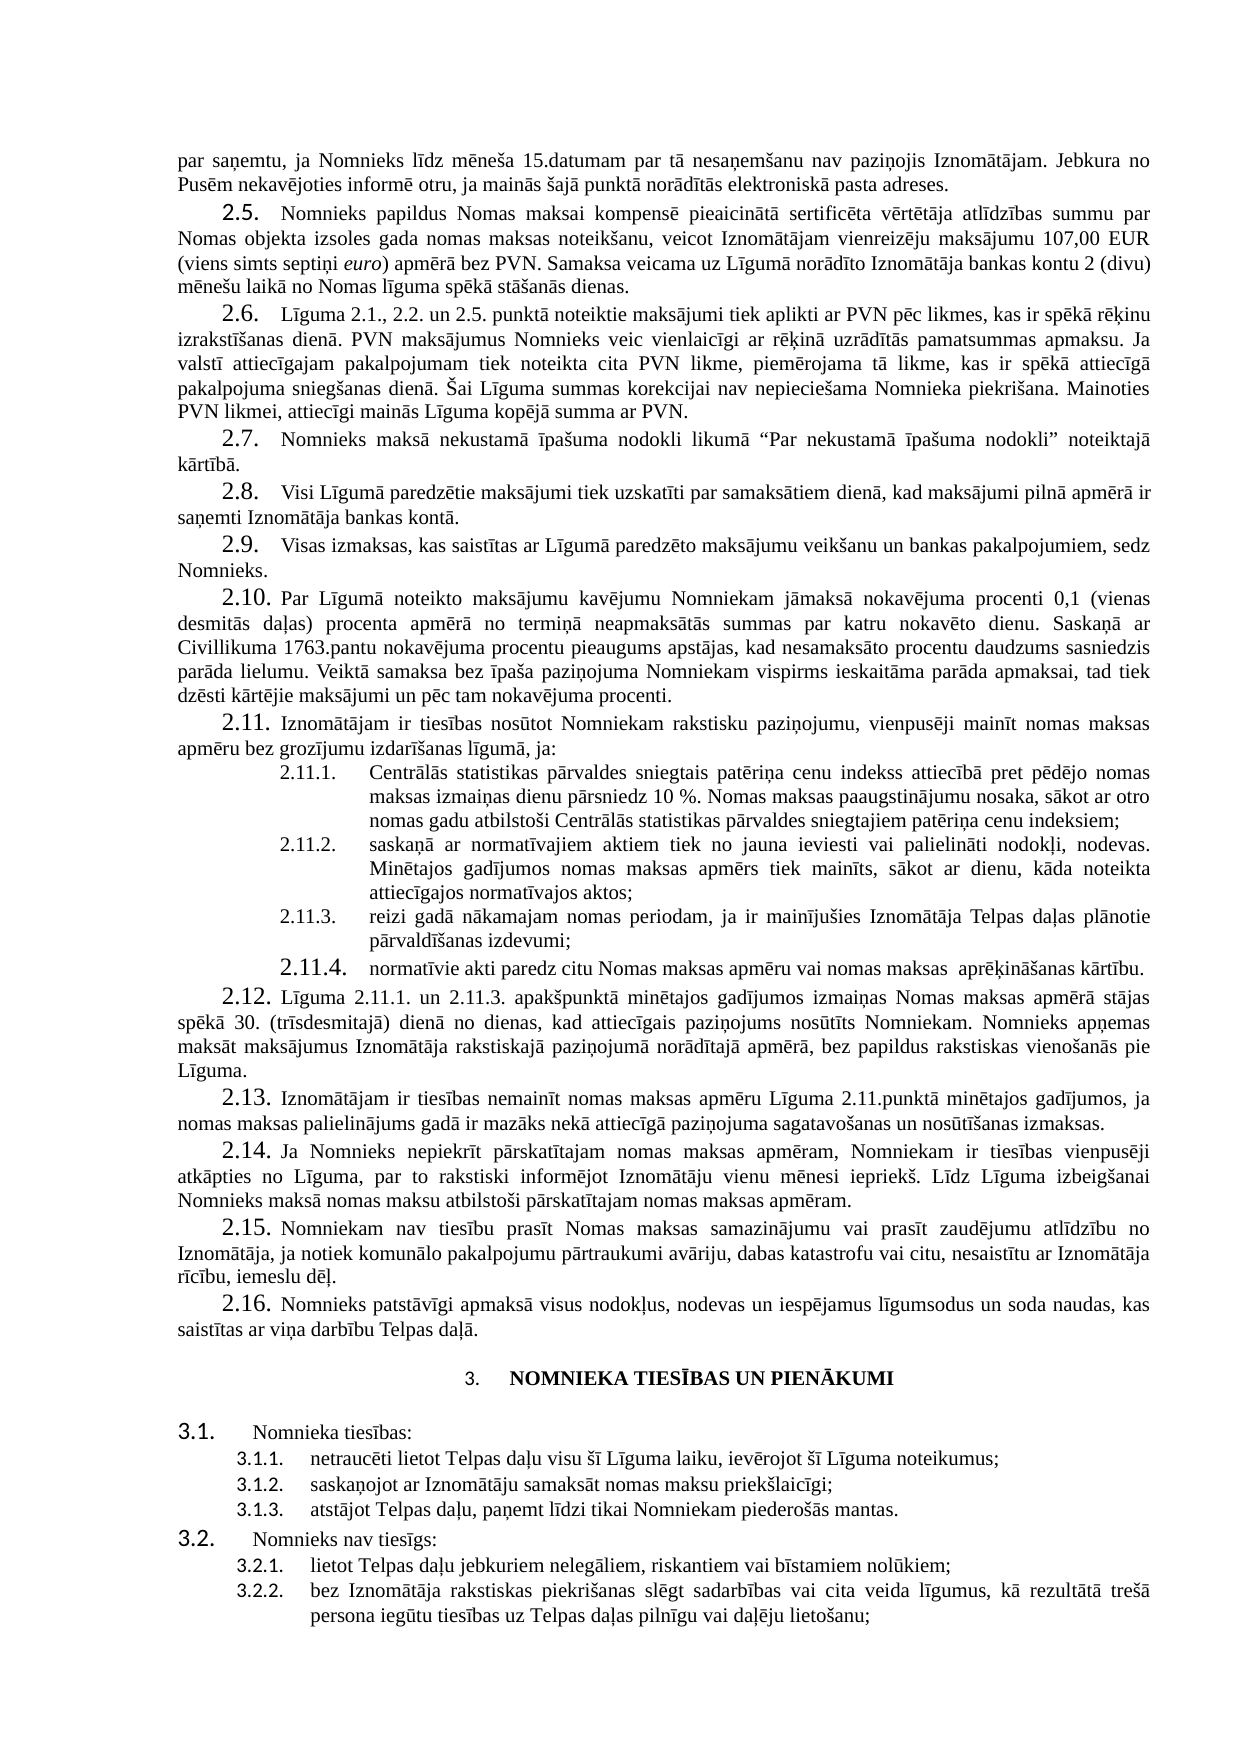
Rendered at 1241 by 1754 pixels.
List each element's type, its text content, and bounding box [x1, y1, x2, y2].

list bez Iznomātāja rakstiskas piekrišanas slēgt sadarbības vai cita veida līgumus, kā rezultātā trešā persona iegūtu tiesības uz Telpas daļas pilnīgu vai daļēju lietošanu; [236, 1578, 1152, 1627]
list Nomnieks papildus Nomas maksai kompensē pieaicinātā sertificēta vērtētāja atlīdzības summu par Nomas objekta izsoles gada nomas maksas noteikšanu, veicot Iznomātājam vienreizēju maksājumu 107,00 EUR (viens simts septiņi euro) apmērā bez PVN. Samaksa veicama uz Līgumā norādīto Iznomātāja bankas kontu 2 (divu) mēnešu laikā no Nomas līguma spēkā stāšanās dienas. [177, 196, 1152, 298]
list Līguma 2.1., 2.2. un 2.5. punktā noteiktie maksājumi tiek aplikti ar PVN pēc likmes, kas ir spēkā rēķinu izrakstīšanas dienā. PVN maksājumus Nomnieks veic vienlaicīgi ar rēķinā uzrādītās pamatsummas apmaksu. Ja valstī attiecīgajam pakalpojumam tiek noteikta cita PVN likme, piemērojama tā likme, kas ir spēkā attiecīgā pakalpojuma sniegšanas dienā. Šai Līguma summas korekcijai nav nepieciešama Nomnieka piekrišana. Mainoties PVN likmei, attiecīgi mainās Līguma kopējā summa ar PVN. [177, 298, 1152, 423]
list reizi gadā nākamajam nomas periodam, ja ir mainījušies Iznomātāja Telpas daļas plānotie pārvaldīšanas izdevumi; [279, 904, 1152, 952]
list Līguma 2.11.1. un 2.11.3. apakšpunktā minētajos gadījumos izmaiņas Nomas maksas apmērā stājas spēkā 30. (trīsdesmitajā) dienā no dienas, kad attiecīgais paziņojums nosūtīts Nomniekam. Nomnieks apņemas maksāt maksājumus Iznomātāja rakstiskajā paziņojumā norādītajā apmērā, bez papildus rakstiskas vienošanās pie Līguma. [177, 981, 1152, 1082]
list normatīvie akti paredz citu Nomas maksas apmēru vai nomas maksas aprēķināšanas kārtību. [279, 952, 1152, 981]
list Visi Līgumā paredzētie maksājumi tiek uzskatīti par samaksātiem dienā, kad maksājumi pilnā apmērā ir saņemti Iznomātāja bankas kontā. [177, 476, 1152, 529]
list Par Līgumā noteikto maksājumu kavējumu Nomniekam jāmaksā nokavējuma procenti 0,1 (vienas desmitās daļas) procenta apmērā no termiņā neapmaksātās summas par katru nokavēto dienu. Saskaņā ar Civillikuma 1763.pantu nokavējuma procentu pieaugums apstājas, kad nesamaksāto procentu daudzums sasniedzis parāda lielumu. Veiktā samaksa bez īpaša paziņojuma Nomniekam vispirms ieskaitāma parāda apmaksai, tad tiek dzēsti kārtējie maksājumi un pēc tam nokavējuma procenti. [177, 582, 1152, 707]
list atstājot Telpas daļu, paņemt līdzi tikai Nomniekam piederošās mantas. [236, 1496, 1152, 1522]
list saskaņojot ar Iznomātāju samaksāt nomas maksu priekšlaicīgi; [236, 1471, 1152, 1496]
list netraucēti lietot Telpas daļu visu šī Līguma laiku, ievērojot šī Līguma noteikumus; [236, 1445, 1152, 1471]
list NOMNIEKA TIESĪBAS UN PIENĀKUMI [207, 1365, 1152, 1391]
list Centrālās statistikas pārvaldes sniegtais patēriņa cenu indekss attiecībā pret pēdējo nomas maksas izmaiņas dienu pārsniedz 10 %. Nomas maksas paaugstinājumu nosaka, sākot ar otro nomas gadu atbilstoši Centrālās statistikas pārvaldes sniegtajiem patēriņa cenu indeksiem; [279, 760, 1152, 832]
list Nomnieks nav tiesīgs: [177, 1522, 1152, 1552]
list Nomnieka tiesības: [177, 1415, 1152, 1445]
list saskaņā ar normatīvajiem aktiem tiek no jauna ieviesti vai palielināti nodokļi, nodevas. Minētajos gadījumos nomas maksas apmērs tiek mainīts, sākot ar dienu, kāda noteikta attiecīgajos normatīvajos aktos; [279, 832, 1152, 904]
list par saņemtu, ja Nomnieks līdz mēneša 15.datumam par tā nesaņemšanu nav paziņojis Iznomātājam. Jebkura no Pusēm nekavējoties informē otru, ja mainās šajā punktā norādītās elektroniskā pasta adreses. [177, 148, 1152, 196]
list Nomnieks maksā nekustamā īpašuma nodokli likumā “Par nekustamā īpašuma nodokli” noteiktajā kārtībā. [177, 423, 1152, 476]
list Iznomātājam ir tiesības nosūtot Nomniekam rakstisku paziņojumu, vienpusēji mainīt nomas maksas apmēru bez grozījumu izdarīšanas līgumā, ja: [177, 707, 1152, 760]
list lietot Telpas daļu jebkuriem nelegāliem, riskantiem vai bīstamiem nolūkiem; [236, 1552, 1152, 1578]
list Ja Nomnieks nepiekrīt pārskatītajam nomas maksas apmēram, Nomniekam ir tiesības vienpusēji atkāpties no Līguma, par to rakstiski informējot Iznomātāju vienu mēnesi iepriekš. Līdz Līguma izbeigšanai Nomnieks maksā nomas maksu atbilstoši pārskatītajam nomas maksas apmēram. [177, 1135, 1152, 1212]
list Iznomātājam ir tiesības nemainīt nomas maksas apmēru Līguma 2.11.punktā minētajos gadījumos, ja nomas maksas palielinājums gadā ir mazāks nekā attiecīgā paziņojuma sagatavošanas un nosūtīšanas izmaksas. [177, 1082, 1152, 1135]
list Visas izmaksas, kas saistītas ar Līgumā paredzēto maksājumu veikšanu un bankas pakalpojumiem, sedz Nomnieks. [177, 529, 1152, 582]
list Nomniekam nav tiesību prasīt Nomas maksas samazinājumu vai prasīt zaudējumu atlīdzību no Iznomātāja, ja notiek komunālo pakalpojumu pārtraukumi avāriju, dabas katastrofu vai citu, nesaistītu ar Iznomātāja rīcību, iemeslu dēļ. [177, 1212, 1152, 1288]
list Nomnieks patstāvīgi apmaksā visus nodokļus, nodevas un iespējamus līgumsodus un soda naudas, kas saistītas ar viņa darbību Telpas daļā. [177, 1288, 1152, 1341]
